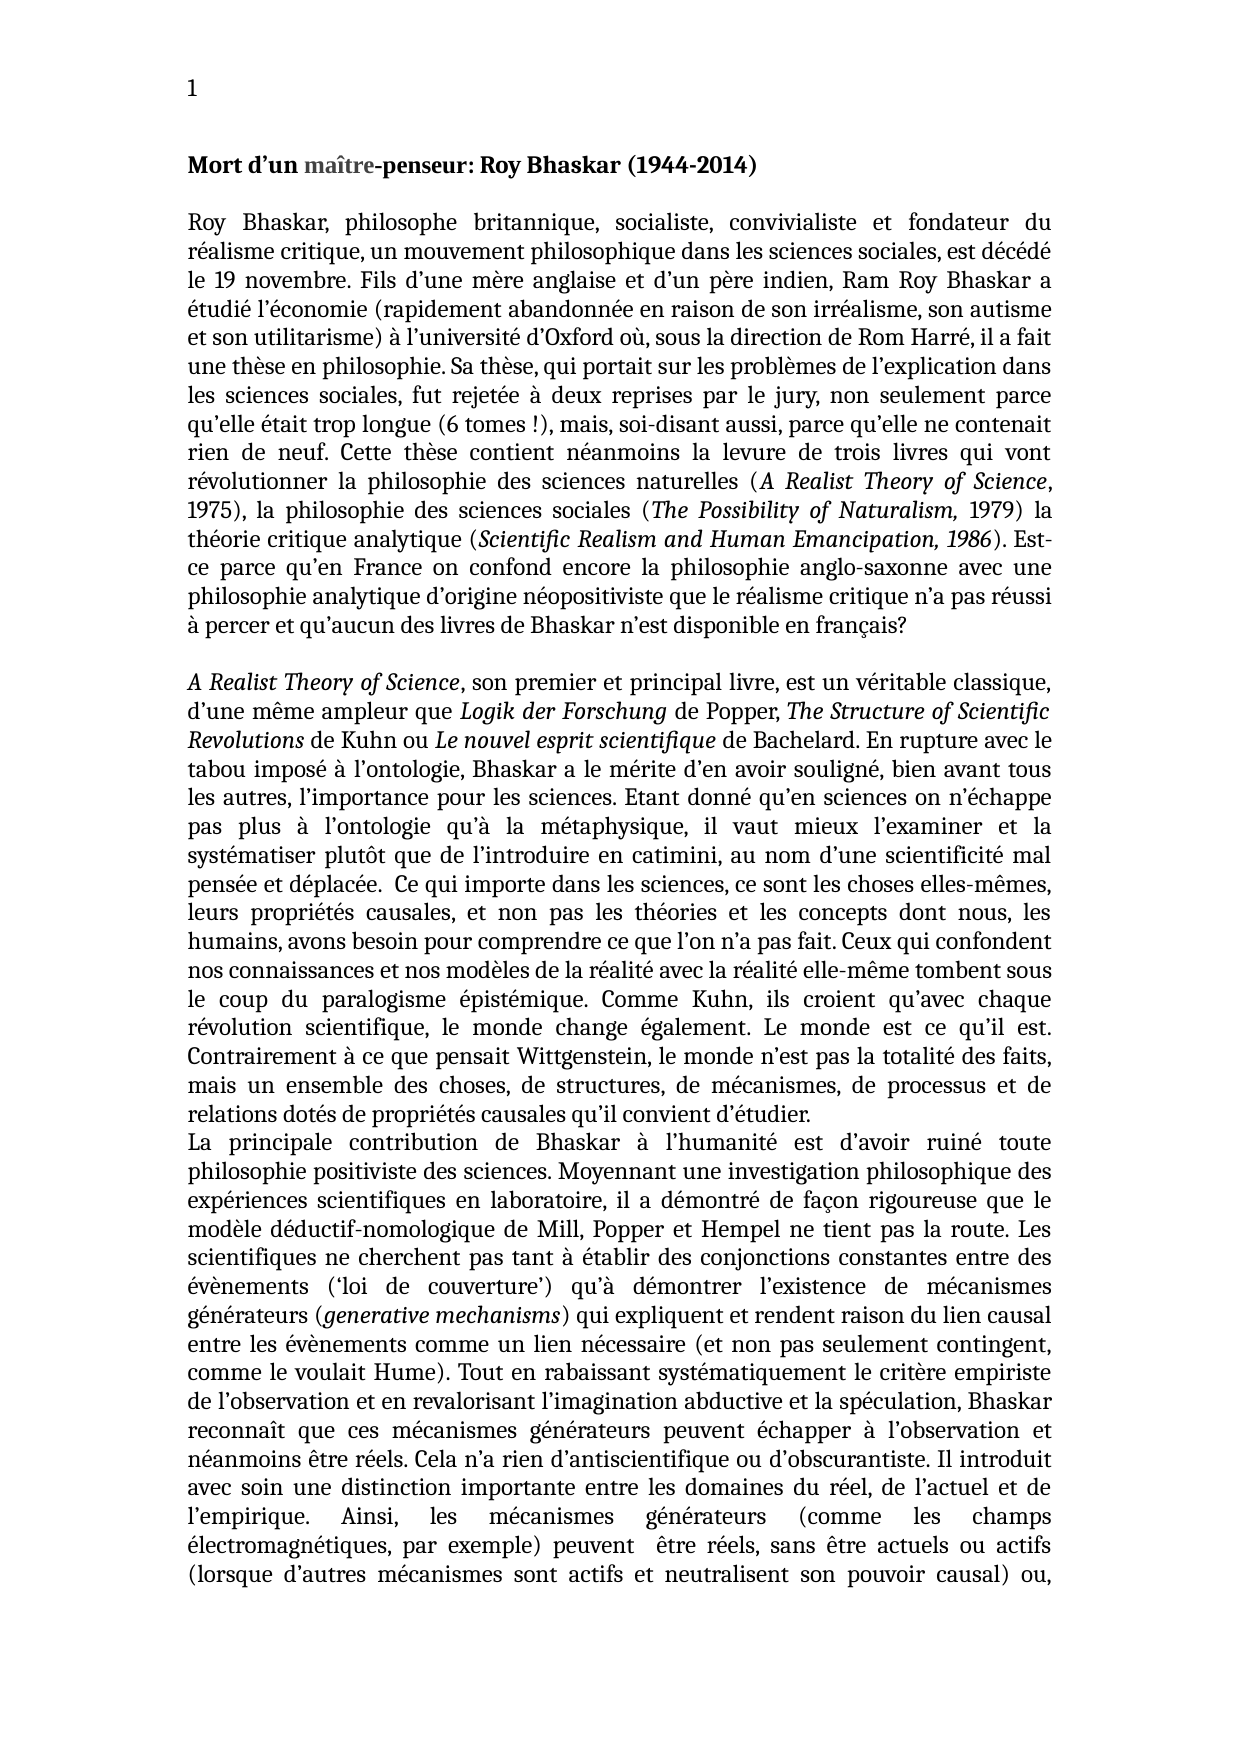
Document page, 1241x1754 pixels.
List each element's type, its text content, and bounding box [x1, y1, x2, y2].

text Mort d’un maître-penseur: Roy Bhaskar (1944-2014) [187, 150, 1053, 179]
text Roy Bhaskar, philosophe britannique, socialiste, convivialiste et fondateur du réalisme critique, un mouvement philosophique dans les sciences sociales, est décédé le 19 novembre. Fils d’une mère anglaise et d’un père indien, Ram Roy Bhaskar a étudié l’économie (rapidement abandonnée en raison de son irréalisme, son autisme et son utilitarisme) à l’université d’Oxford où, sous la direction de Rom Harré, il a fait une thèse en philosophie. Sa thèse, qui portait sur les problèmes de l’explication dans les sciences sociales, fut rejetée à deux reprises par le jury, non seulement parce qu’elle était trop longue (6 tomes !), mais, soi-disant aussi, parce qu’elle ne contenait rien de neuf. Cette thèse contient néanmoins la levure de trois livres qui vont révolutionner la philosophie des sciences naturelles (A Realist Theory of Science, 1975), la philosophie des sciences sociales (The Possibility of Naturalism, 1979) la théorie critique analytique (Scientific Realism and Human Emancipation, 1986). Est-ce parce qu’en France on confond encore la philosophie anglo-saxonne avec une philosophie analytique d’origine néopositiviste que le réalisme critique n’a pas réussi à percer et qu’aucun des livres de Bhaskar n’est disponible en français? [187, 208, 1053, 639]
text La principale contribution de Bhaskar à l’humanité est d’avoir ruiné toute philosophie positiviste des sciences. Moyennant une investigation philosophique des expériences scientifiques en laboratoire, il a démontré de façon rigoureuse que le modèle déductif-nomologique de Mill, Popper et Hempel ne tient pas la route. Les scientifiques ne cherchent pas tant à établir des conjonctions constantes entre des évènements (‘loi de couverture’) qu’à démontrer l’existence de mécanismes générateurs (generative mechanisms) qui expliquent et rendent raison du lien causal entre les évènements comme un lien nécessaire (et non pas seulement contingent, comme le voulait Hume). Tout en rabaissant systématiquement le critère empiriste de l’observation et en revalorisant l’imagination abductive et la spéculation, Bhaskar reconnaît que ces mécanismes générateurs peuvent échapper à l’observation et néanmoins être réels. Cela n’a rien d’antiscientifique ou d’obscurantiste. Il introduit avec soin une distinction importante entre les domaines du réel, de l’actuel et de l’empirique. Ainsi, les mécanismes générateurs (comme les champs électromagnétiques, par exemple) peuvent être réels, sans être actuels ou actifs (lorsque d’autres mécanismes sont actifs et neutralisent son pouvoir causal) ou, [187, 1128, 1053, 1588]
text A Realist Theory of Science, son premier et principal livre, est un véritable classique, d’une même ampleur que Logik der Forschung de Popper, The Structure of Scientific Revolutions de Kuhn ou Le nouvel esprit scientifique de Bachelard. En rupture avec le tabou imposé à l’ontologie, Bhaskar a le mérite d’en avoir souligné, bien avant tous les autres, l’importance pour les sciences. Etant donné qu’en sciences on n’échappe pas plus à l’ontologie qu’à la métaphysique, il vaut mieux l’examiner et la systématiser plutôt que de l’introduire en catimini, au nom d’une scientificité mal pensée et déplacée. Ce qui importe dans les sciences, ce sont les choses elles-mêmes, leurs propriétés causales, et non pas les théories et les concepts dont nous, les humains, avons besoin pour comprendre ce que l’on n’a pas fait. Ceux qui confondent nos connaissances et nos modèles de la réalité avec la réalité elle-même tombent sous le coup du paralogisme épistémique. Comme Kuhn, ils croient qu’avec chaque révolution scientifique, le monde change également. Le monde est ce qu’il est. Contrairement à ce que pensait Wittgenstein, le monde n’est pas la totalité des faits, mais un ensemble des choses, de structures, de mécanismes, de processus et de relations dotés de propriétés causales qu’il convient d’étudier. [187, 668, 1053, 1128]
